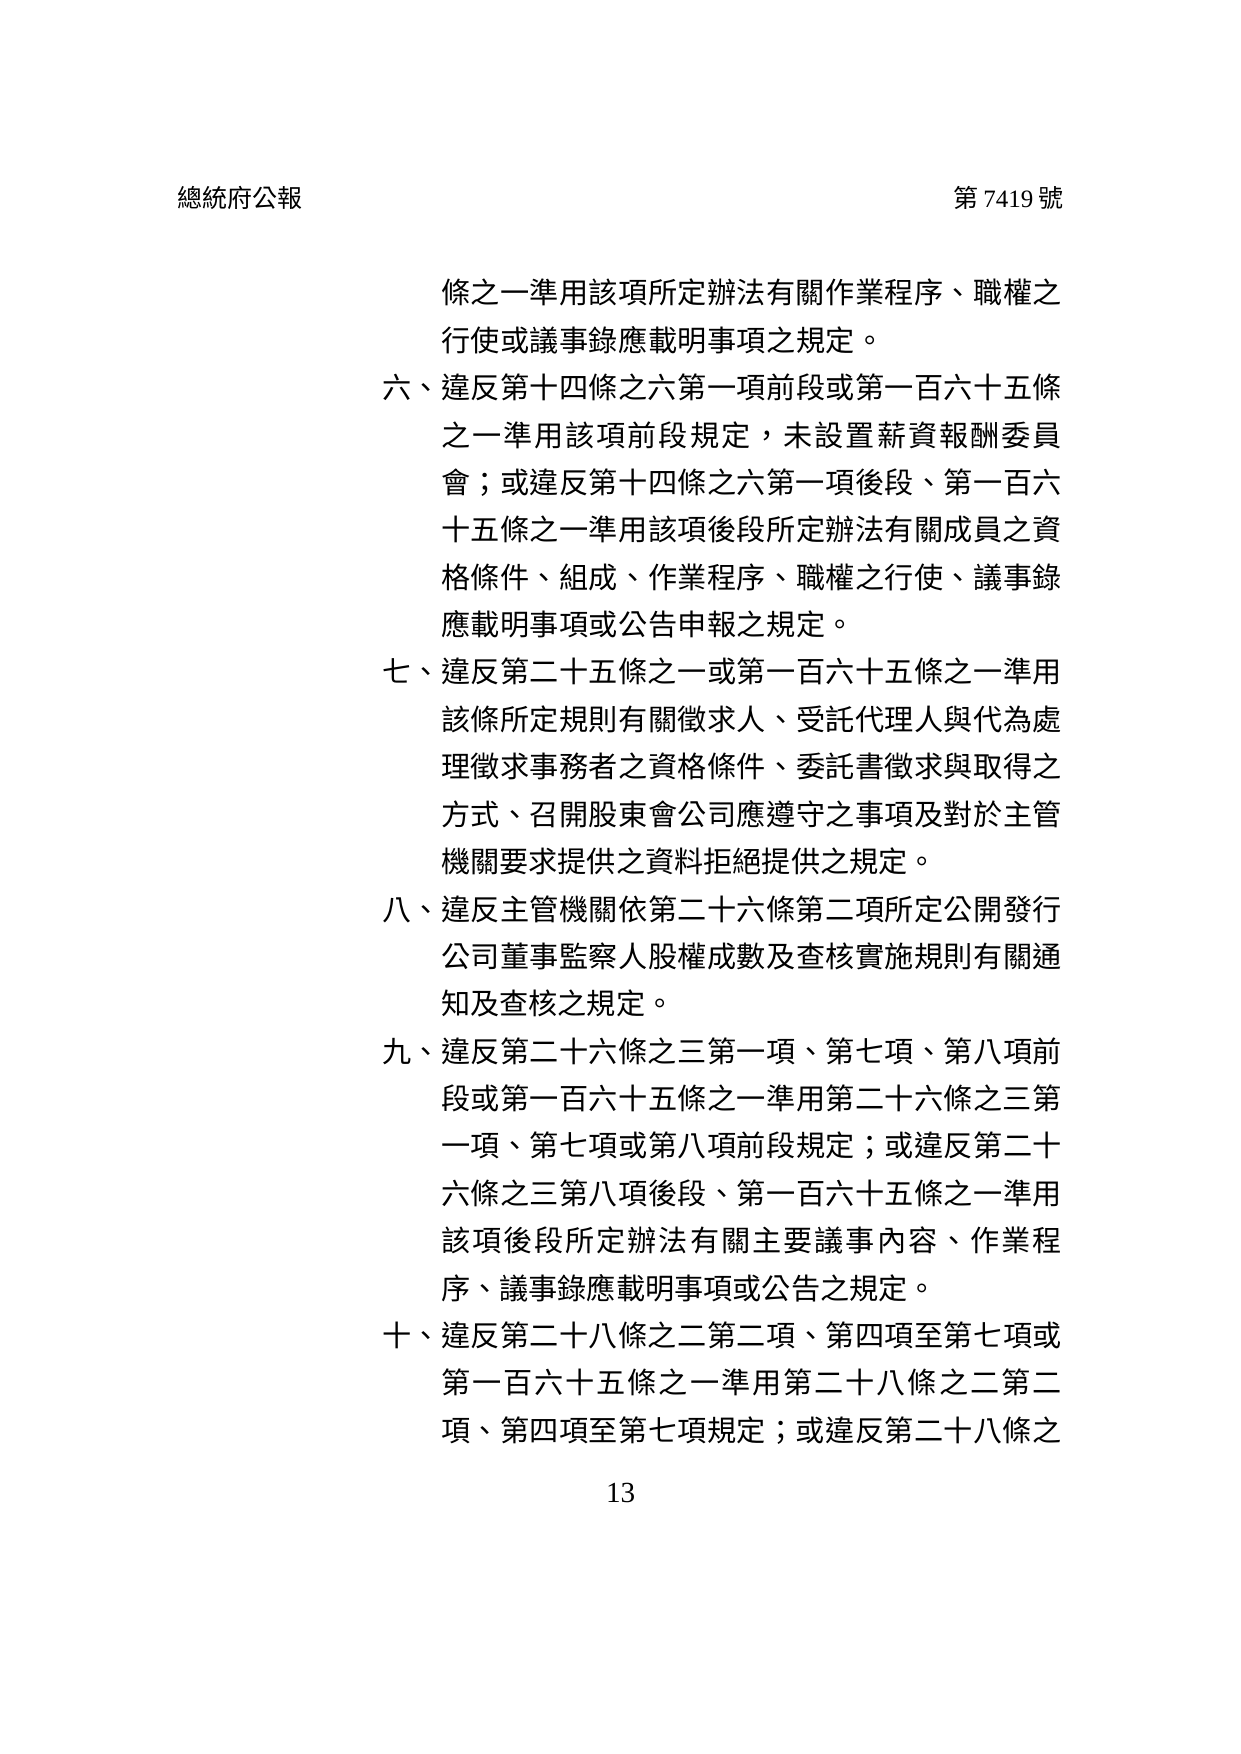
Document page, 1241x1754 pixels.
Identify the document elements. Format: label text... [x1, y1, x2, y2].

text 條之一準用該項所定辦法有關作業程序、職權之行使或議事錄應載明事項之規定。 [382, 266, 1063, 361]
text 十、 違反第二十八條之二第二項、第四項至第七項或第一百六十五條之一準用第二十八條之二第二項、第四項至第七項規定；或違反第二十八條之 [382, 1308, 1063, 1451]
text 九、 違反第二十六條之三第一項、第七項、第八項前段或第一百六十五條之一準用第二十六條之三第一項、第七項或第八項前段規定；或違反第二十六條之三第八項後段、第一百六十五條之一準用該項後段所定辦法有關主要議事內容、作業程序、議事錄應載明事項或公告之規定。 [382, 1024, 1063, 1308]
text 七、 違反第二十五條之一或第一百六十五條之一準用該條所定規則有關徵求人、受託代理人與代為處理徵求事務者之資格條件、委託書徵求與取得之方式、召開股東會公司應遵守之事項及對於主管機關要求提供之資料拒絕提供之規定。 [382, 645, 1063, 882]
text 八、 違反主管機關依第二十六條第二項所定公開發行公司董事監察人股權成數及查核實施規則有關通知及查核之規定。 [382, 882, 1063, 1024]
text 六、 違反第十四條之六第一項前段或第一百六十五條之一準用該項前段規定，未設置薪資報酬委員會；或違反第十四條之六第一項後段、第一百六十五條之一準用該項後段所定辦法有關成員之資格條件、組成、作業程序、職權之行使、議事錄應載明事項或公告申報之規定。 [382, 361, 1063, 645]
